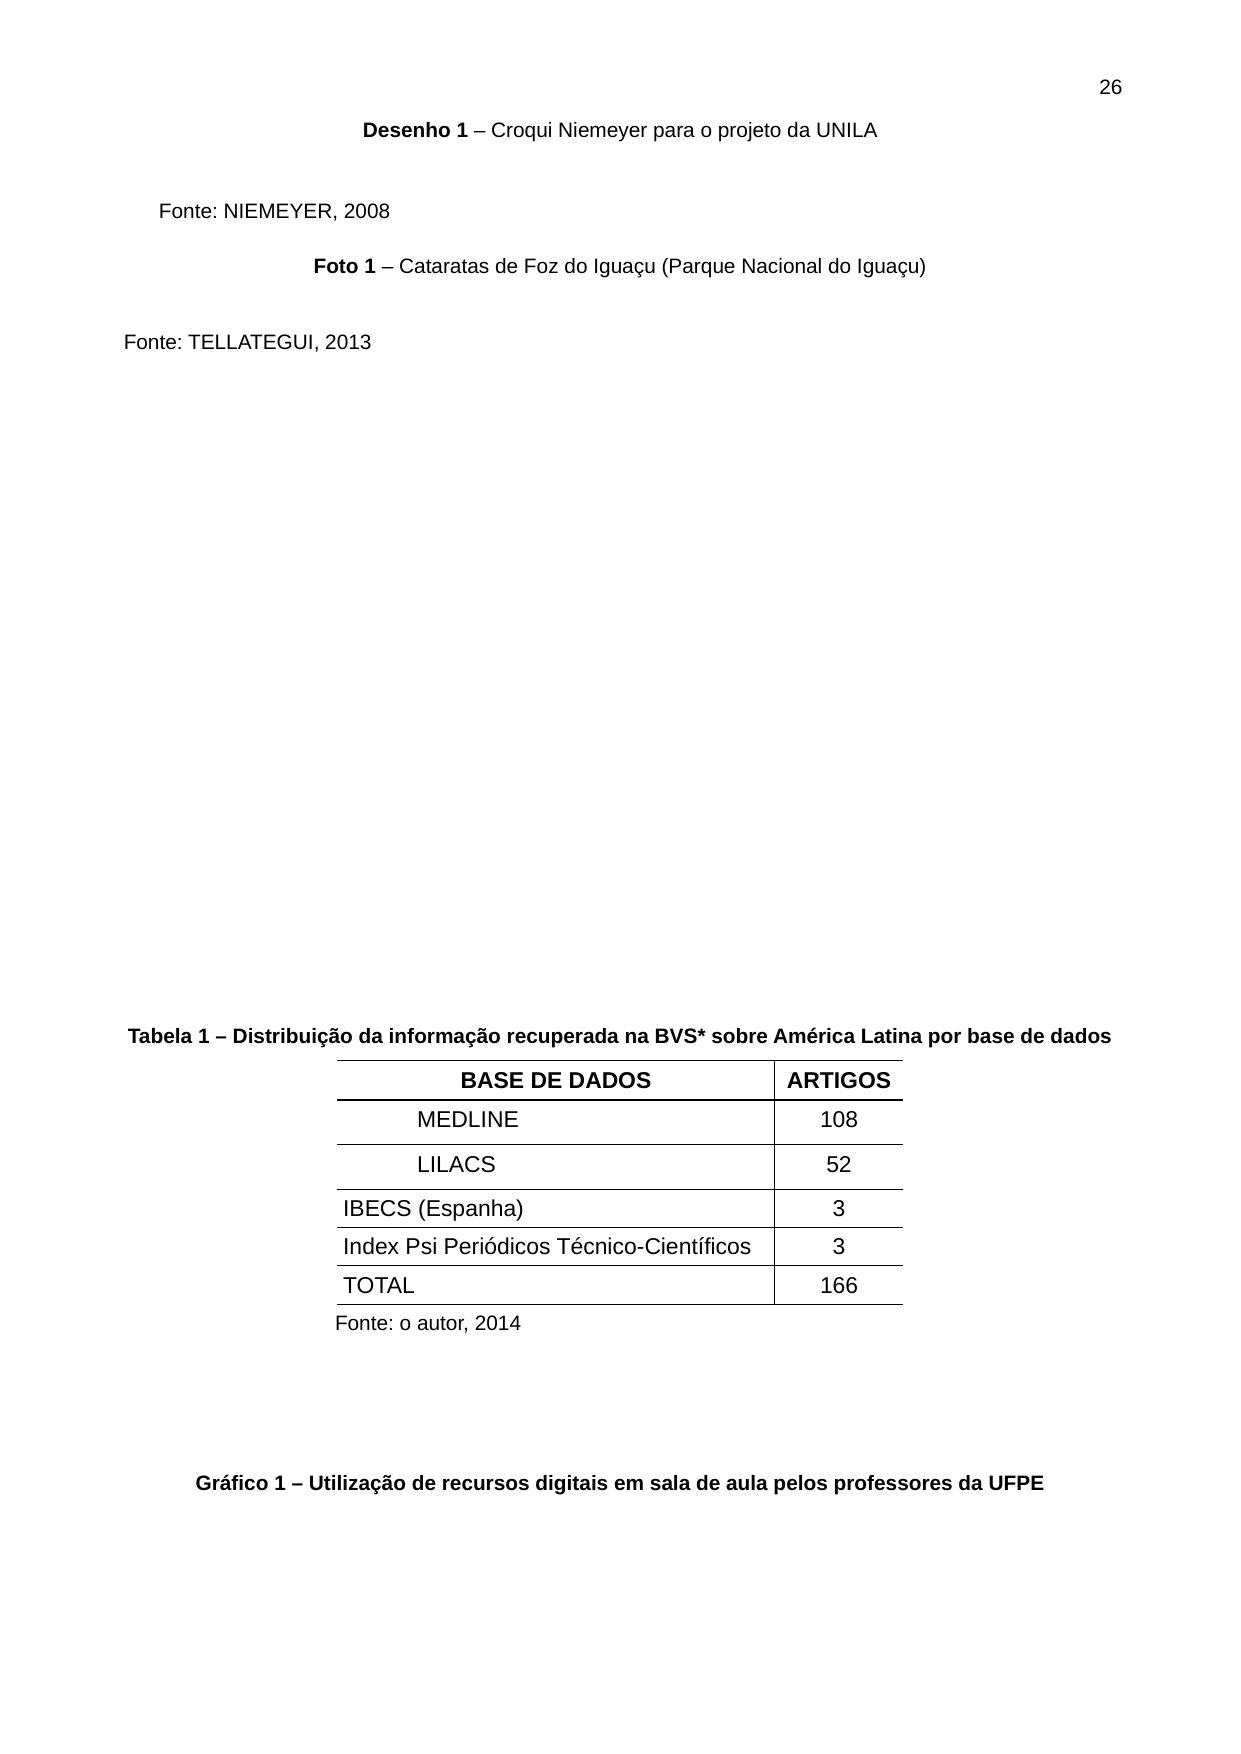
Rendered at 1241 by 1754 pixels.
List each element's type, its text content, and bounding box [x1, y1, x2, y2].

table_cell LILACS [337, 1145, 774, 1189]
text Desenho 1 – Croqui Niemeyer para o projeto da UNILA [118, 118, 1122, 142]
text Foto 1 – Cataratas de Foz do Iguaçu (Parque Nacional do Iguaçu) [118, 254, 1122, 278]
text Gráfico 1 – Utilização de recursos digitais em sala de aula pelos professores da UFPE [118, 1471, 1122, 1495]
table_cell 108 [775, 1101, 903, 1144]
table_cell TOTAL [337, 1266, 774, 1304]
table_cell 52 [775, 1145, 903, 1189]
table_cell 3 [775, 1228, 903, 1265]
table_cell Index Psi Periódicos Técnico-Científicos [337, 1228, 774, 1265]
text Tabela 1 – Distribuição da informação recuperada na BVS* sobre América Latina por base de dados [118, 1024, 1122, 1048]
table_cell MEDLINE [337, 1101, 774, 1144]
table_cell IBECS (Espanha) [337, 1190, 774, 1227]
table_header BASE DE DADOS [337, 1061, 774, 1099]
table_cell 3 [775, 1190, 903, 1227]
table_cell 166 [775, 1266, 903, 1304]
text Fonte: o autor, 2014 [118, 1311, 1122, 1335]
table_header ARTIGOS [775, 1061, 903, 1099]
